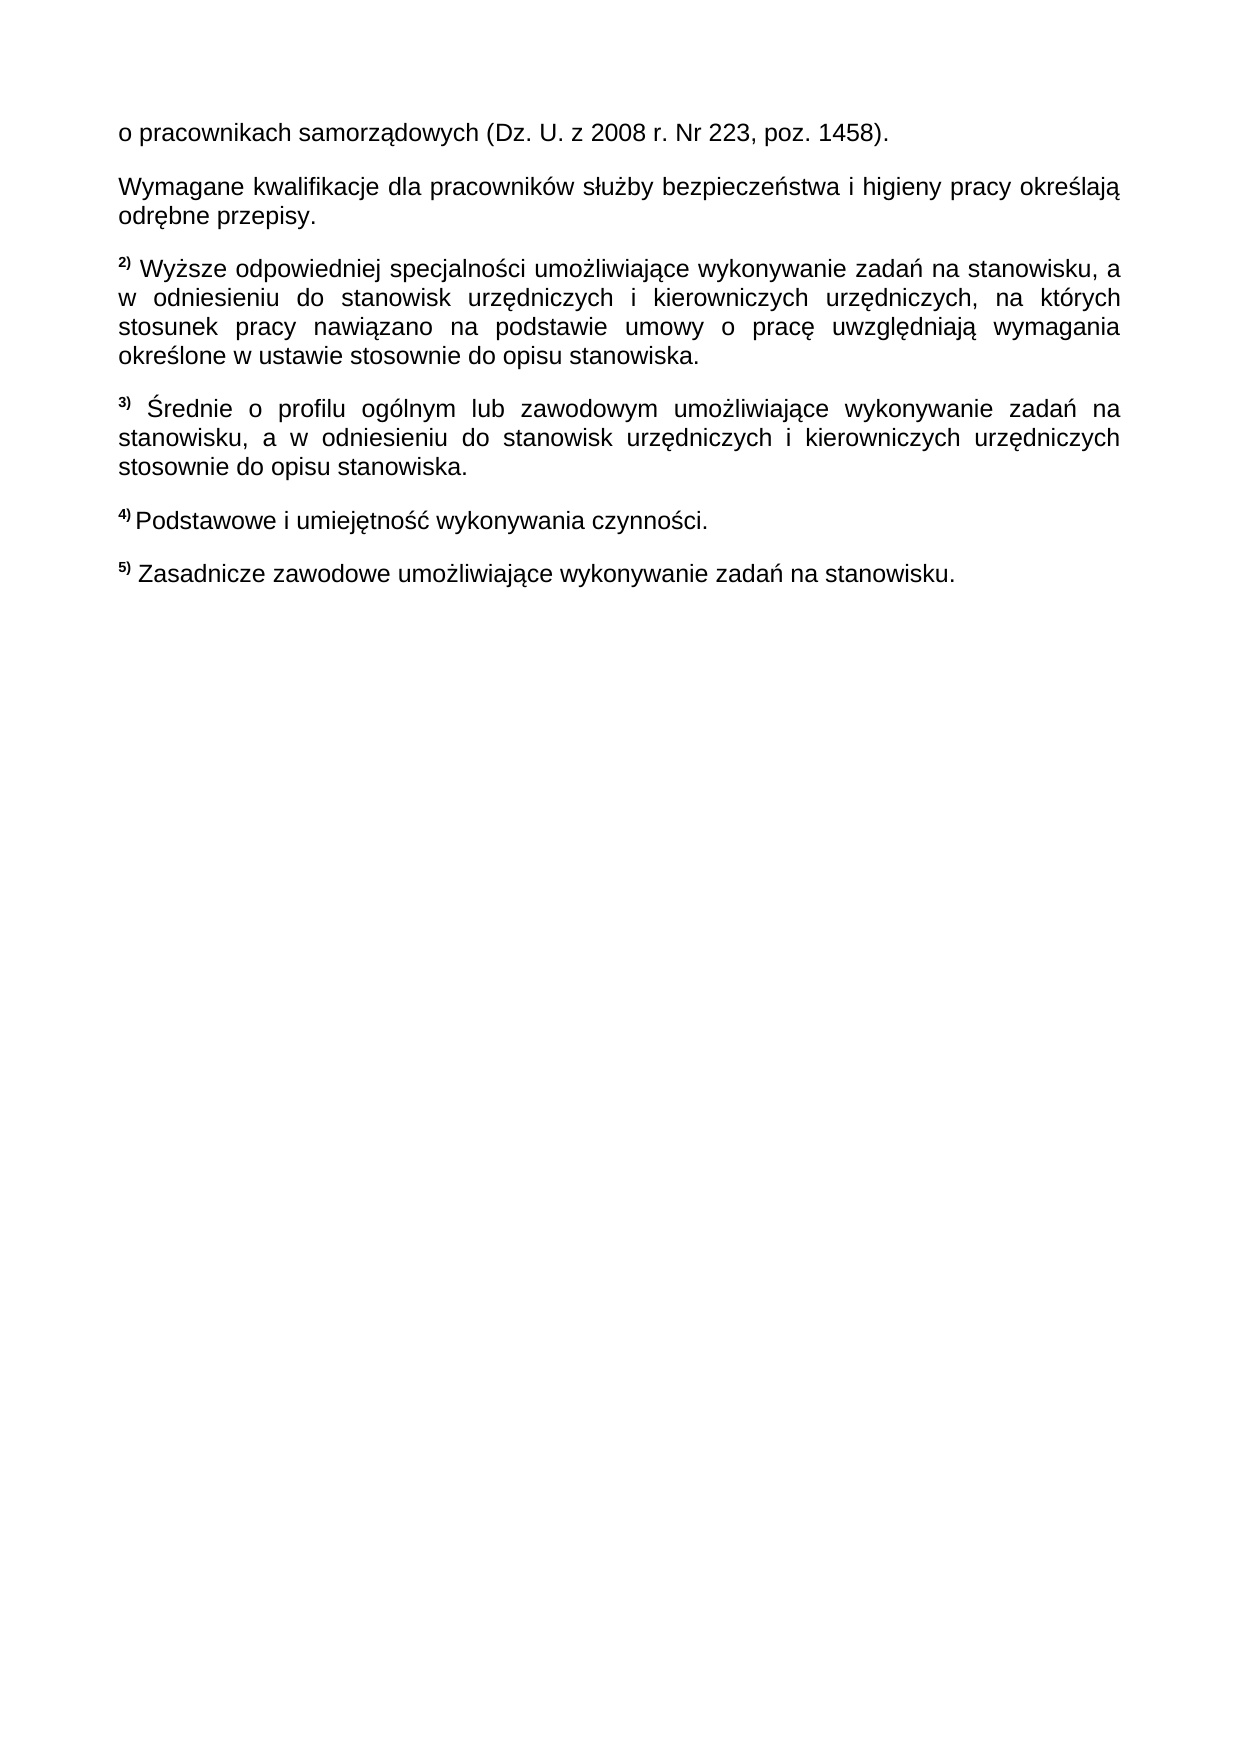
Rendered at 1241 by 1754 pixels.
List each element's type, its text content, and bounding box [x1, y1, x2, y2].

text 2) Wyższe odpowiedniej specjalności umożliwiające wykonywanie zadań na stanowisku, a w odniesieniu do stanowisk urzędniczych i kierowniczych urzędniczych, na których stosunek pracy nawiązano na podstawie umowy o pracę uwzględniają wymagania określone w ustawie stosownie do opisu stanowiska. [118, 254, 1122, 369]
text Wymagane kwalifikacje dla pracowników służby bezpieczeństwa i higieny pracy określają odrębne przepisy. [118, 172, 1122, 229]
text 3) Średnie o profilu ogólnym lub zawodowym umożliwiające wykonywanie zadań na stanowisku, a w odniesieniu do stanowisk urzędniczych i kierowniczych urzędniczych stosownie do opisu stanowiska. [118, 394, 1122, 481]
text 5) Zasadnicze zawodowe umożliwiające wykonywanie zadań na stanowisku. [118, 559, 1122, 588]
text o pracownikach samorządowych (Dz. U. z 2008 r. Nr 223, poz. 1458). [118, 118, 1122, 147]
text 4) Podstawowe i umiejętność wykonywania czynności. [118, 506, 1122, 534]
